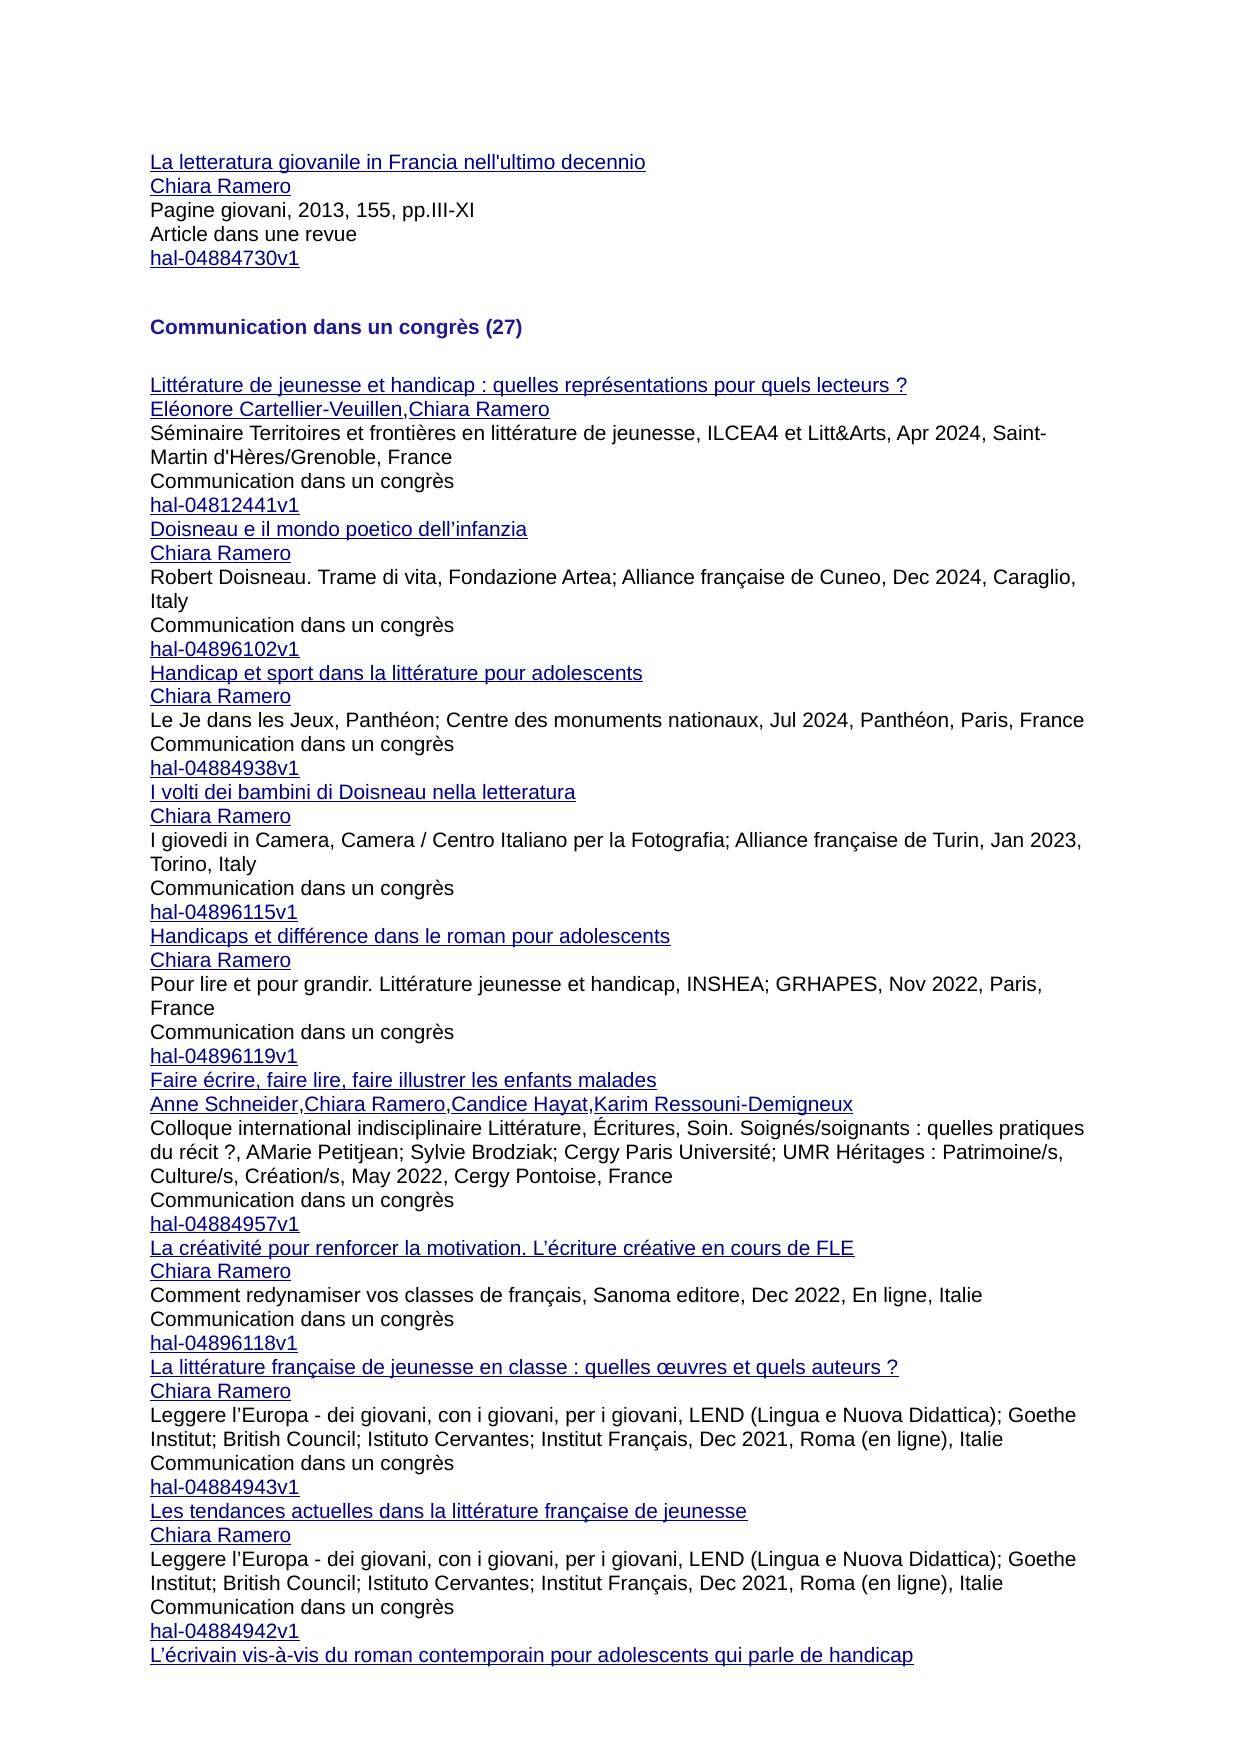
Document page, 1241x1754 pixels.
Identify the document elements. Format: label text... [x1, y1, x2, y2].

table_cell La littérature française de jeunesse en classe : quelles œuvres et quels auteurs ? Chiara Ramero Leggere l’Europa - dei giovani, con i giovani, per i giovani, LEND (Lingua e Nuova Didattica); Goethe Institut; British Council; Istituto Cervantes; Institut Français, Dec 2021, Roma (en ligne), Italie Communication dans un congrès hal-04884943v1 [150, 1355, 1090, 1499]
table_header Littérature de jeunesse et handicap : quelles représentations pour quels lecteurs ? Eléonore Cartellier-Veuillen,Chiara Ramero Séminaire Territoires et frontières en littérature de jeunesse, ILCEA4 et Litt&Arts, Apr 2024, Saint-Martin d'Hères/Grenoble, France Communication dans un congrès hal-04812441v1 [150, 373, 1090, 517]
subtitle Communication dans un congrès (27) [150, 314, 1090, 338]
table_cell I volti dei bambini di Doisneau nella letteratura Chiara Ramero I giovedi in Camera, Camera / Centro Italiano per la Fotografia; Alliance française de Turin, Jan 2023, Torino, Italy Communication dans un congrès hal-04896115v1 [150, 780, 1090, 924]
table_cell L’écrivain vis-à-vis du roman contemporain pour adolescents qui parle de handicap [150, 1643, 1090, 1667]
table_cell Handicaps et différence dans le roman pour adolescents Chiara Ramero Pour lire et pour grandir. Littérature jeunesse et handicap, INSHEA; GRHAPES, Nov 2022, Paris, France Communication dans un congrès hal-04896119v1 [150, 924, 1090, 1068]
table_cell La créativité pour renforcer la motivation. L’écriture créative en cours de FLE Chiara Ramero Comment redynamiser vos classes de français, Sanoma editore, Dec 2022, En ligne, Italie Communication dans un congrès hal-04896118v1 [150, 1235, 1090, 1355]
table_cell Faire écrire, faire lire, faire illustrer les enfants malades Anne Schneider,Chiara Ramero,Candice Hayat,Karim Ressouni-Demigneux Colloque international indisciplinaire Littérature, Écritures, Soin. Soignés/soignants : quelles pratiques du récit ?, AMarie Petitjean; Sylvie Brodziak; Cergy Paris Université; UMR Héritages : Patrimoine/s, Culture/s, Création/s, May 2022, Cergy Pontoise, France Communication dans un congrès hal-04884957v1 [150, 1068, 1090, 1235]
table_cell Les tendances actuelles dans la littérature française de jeunesse Chiara Ramero Leggere l’Europa - dei giovani, con i giovani, per i giovani, LEND (Lingua e Nuova Didattica); Goethe Institut; British Council; Istituto Cervantes; Institut Français, Dec 2021, Roma (en ligne), Italie Communication dans un congrès hal-04884942v1 [150, 1499, 1090, 1643]
table_cell Doisneau e il mondo poetico dell’infanzia Chiara Ramero Robert Doisneau. Trame di vita, Fondazione Artea; Alliance française de Cuneo, Dec 2024, Caraglio, Italy Communication dans un congrès hal-04896102v1 [150, 517, 1090, 660]
table_cell La letteratura giovanile in Francia nell'ultimo decennio Chiara Ramero Pagine giovani, 2013, 155, pp.III-XI Article dans une revue hal-04884730v1 [150, 150, 1090, 270]
table_cell Handicap et sport dans la littérature pour adolescents Chiara Ramero Le Je dans les Jeux, Panthéon; Centre des monuments nationaux, Jul 2024, Panthéon, Paris, France Communication dans un congrès hal-04884938v1 [150, 660, 1090, 780]
